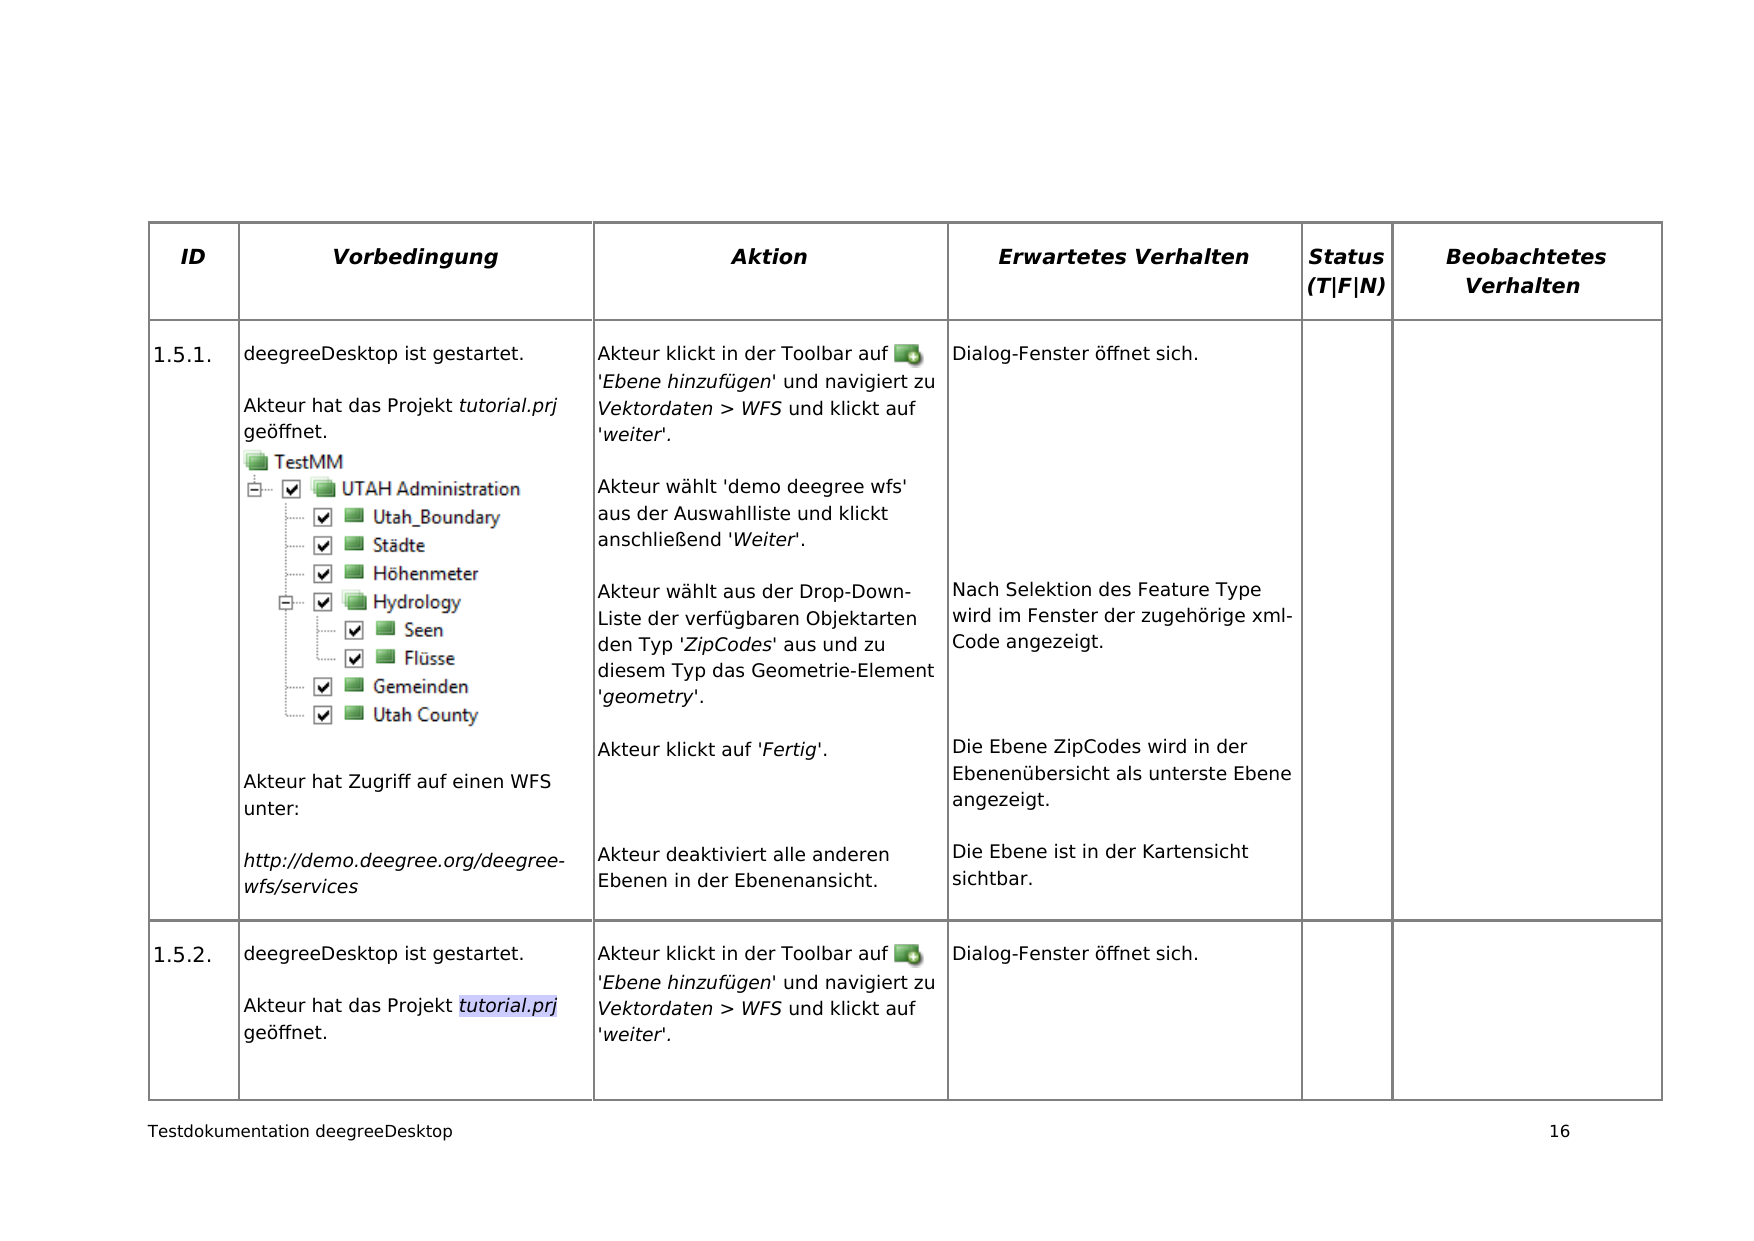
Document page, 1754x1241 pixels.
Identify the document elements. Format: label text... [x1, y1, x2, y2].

table_header Aktion [595, 224, 947, 319]
table_cell deegreeDesktop ist gestartet. Akteur hat das Projekt tutorial.prj geöffnet. [240, 922, 592, 1099]
table_cell [1303, 321, 1391, 919]
table_header Erwartetes Verhalten [949, 224, 1301, 319]
table_header ID [150, 224, 238, 319]
picture [243, 447, 527, 731]
table_header Beobachtetes Verhalten [1394, 224, 1661, 319]
table_cell [1394, 321, 1661, 919]
table_header Status (T|F|N) [1303, 224, 1391, 319]
table_cell [150, 321, 238, 919]
table_header Vorbedingung [240, 224, 592, 319]
table_cell [1394, 922, 1661, 1099]
table_cell [150, 922, 238, 1099]
table_cell Dialog-Fenster öffnet sich. Nach Selektion des Feature Type wird im Fenster der zugehörige xml-Code angezeigt. Die Ebene ZipCodes wird in der Ebenenübersicht als unterste Ebene angezeigt. Die Ebene ist in der Kartensicht sichtbar. [949, 321, 1301, 919]
table_cell Akteur klickt in der Toolbar auf 'Ebene hinzufügen' und navigiert zu Vektordaten > WFS und klickt auf 'weiter'. [595, 922, 947, 1099]
table_cell [1303, 922, 1391, 1099]
picture [893, 943, 924, 968]
table_cell deegreeDesktop ist gestartet. Akteur hat das Projekt tutorial.prj geöffnet. Akteur hat Zugriff auf einen WFS unter: http://demo.deegree.org/deegree-wfs/services [240, 321, 592, 919]
picture [893, 343, 924, 368]
table_cell Akteur klickt in der Toolbar auf 'Ebene hinzufügen' und navigiert zu Vektordaten > WFS und klickt auf 'weiter'. Akteur wählt 'demo deegree wfs' aus der Auswahlliste und klickt anschließend 'Weiter'. Akteur wählt aus der Drop-Down-Liste der verfügbaren Objektarten den Typ 'ZipCodes' aus und zu diesem Typ das Geometrie-Element 'geometry'. Akteur klickt auf 'Fertig'. Akteur deaktiviert alle anderen Ebenen in der Ebenenansicht. [595, 321, 947, 919]
table_cell Dialog-Fenster öffnet sich. [949, 922, 1301, 1099]
